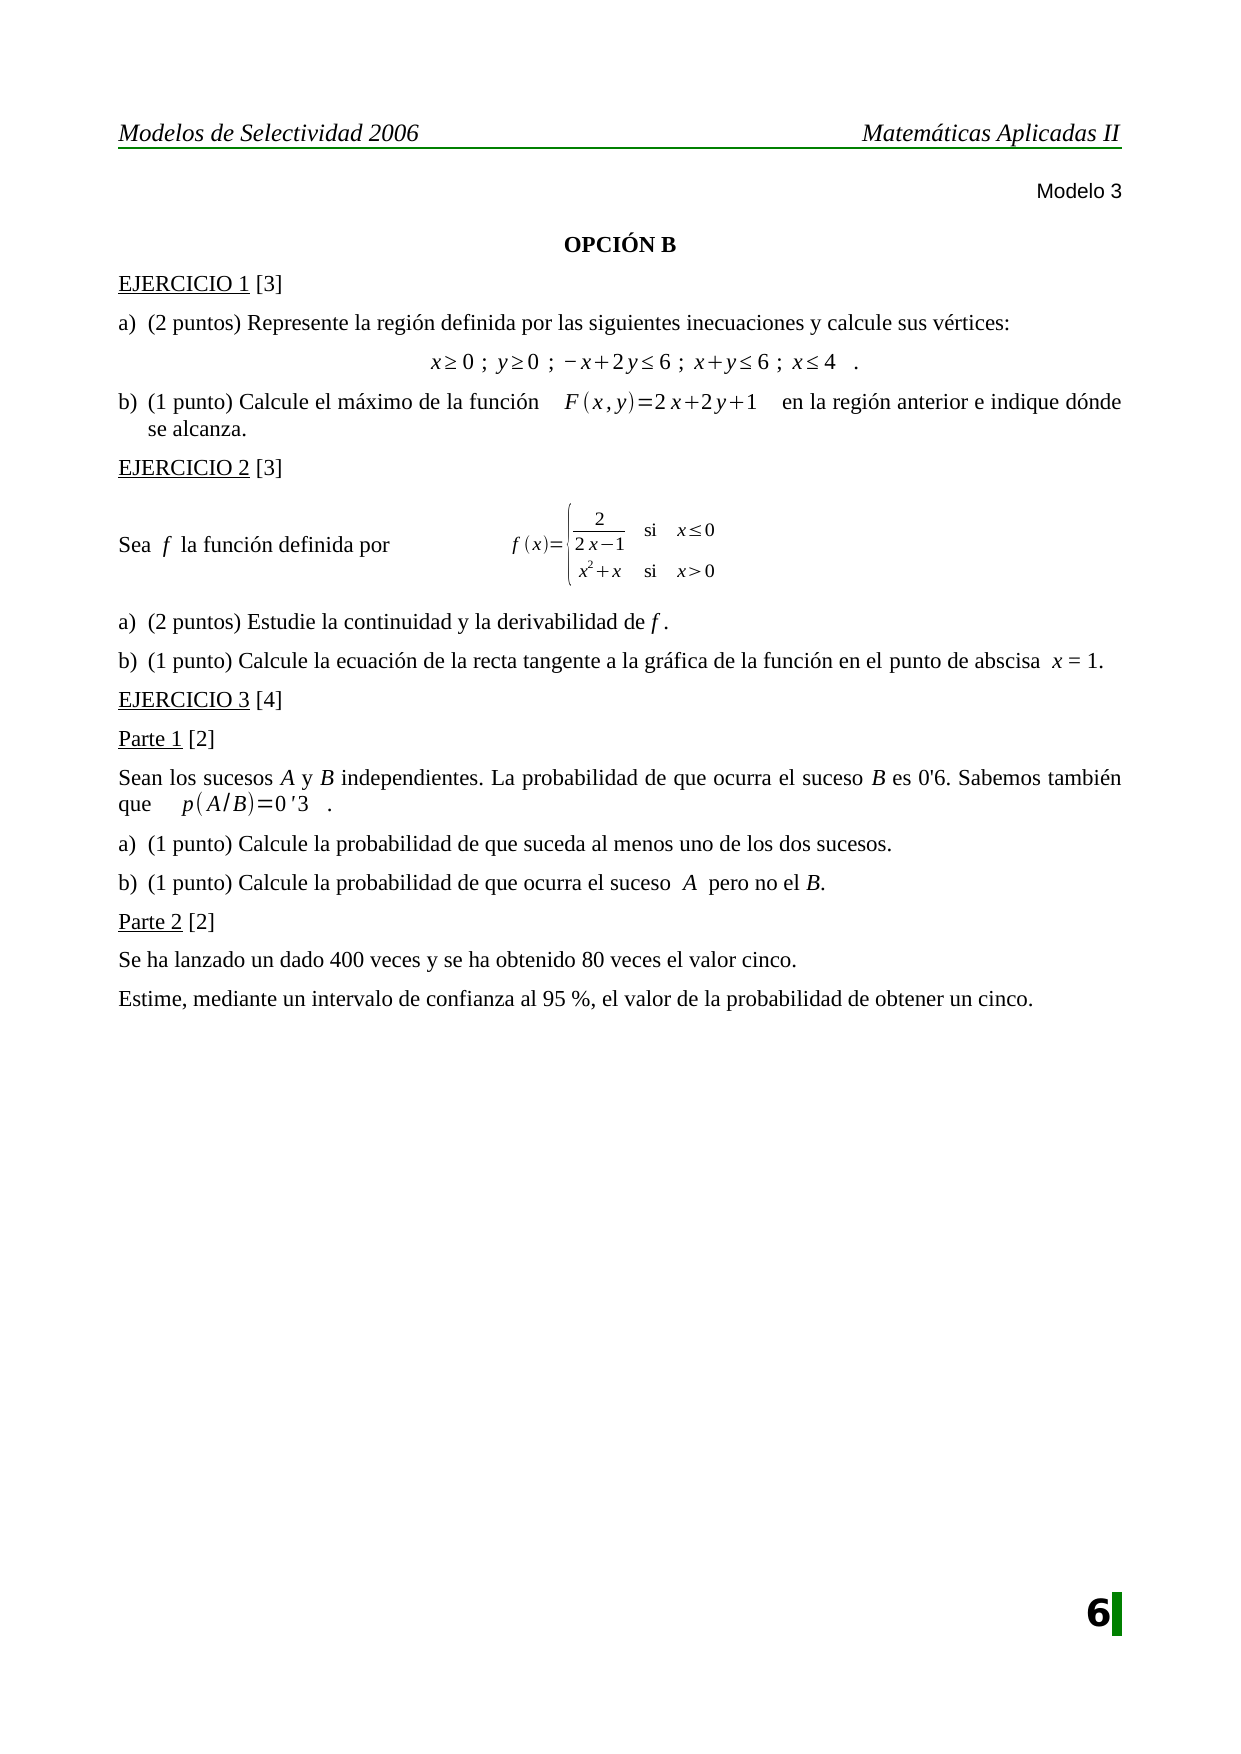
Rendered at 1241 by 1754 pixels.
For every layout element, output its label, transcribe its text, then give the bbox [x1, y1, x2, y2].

list (1 punto) Calcule la probabilidad de que suceda al menos uno de los dos sucesos. [118, 830, 1122, 856]
list (2 puntos) Represente la región definida por las siguientes inecuaciones y calcule sus vértices: [118, 309, 1122, 335]
text EJERCICIO 3 [4] [118, 686, 1122, 712]
list . [118, 348, 1122, 375]
text Sea f la función definida por [118, 493, 1122, 596]
text Se ha lanzado un dado 400 veces y se ha obtenido 80 veces el valor cinco. [118, 947, 1122, 973]
text Sean los sucesos A y B independientes. La probabilidad de que ocurra el suceso B es 0'6. Sabemos también que . [118, 763, 1122, 817]
list (1 punto) Calcule la probabilidad de que ocurra el suceso A pero no el B. [118, 869, 1122, 895]
list (1 punto) Calcule el máximo de la función en la región anterior e indique dónde se alcanza. [118, 388, 1122, 442]
text EJERCICIO 1 [3] [118, 270, 1122, 296]
text OPCIÓN B [118, 231, 1122, 257]
text Parte 1 [2] [118, 725, 1122, 751]
list (2 puntos) Estudie la continuidad y la derivabilidad de f . [118, 608, 1122, 634]
text Estime, mediante un intervalo de confianza al 95 %, el valor de la probabilidad de obtener un cinco. [118, 985, 1122, 1012]
list (1 punto) Calcule la ecuación de la recta tangente a la gráfica de la función en el punto de abscisa x = 1. [118, 647, 1122, 673]
text EJERCICIO 2 [3] [118, 454, 1122, 481]
text Parte 2 [2] [118, 908, 1122, 934]
text Modelo 3 [118, 178, 1122, 202]
